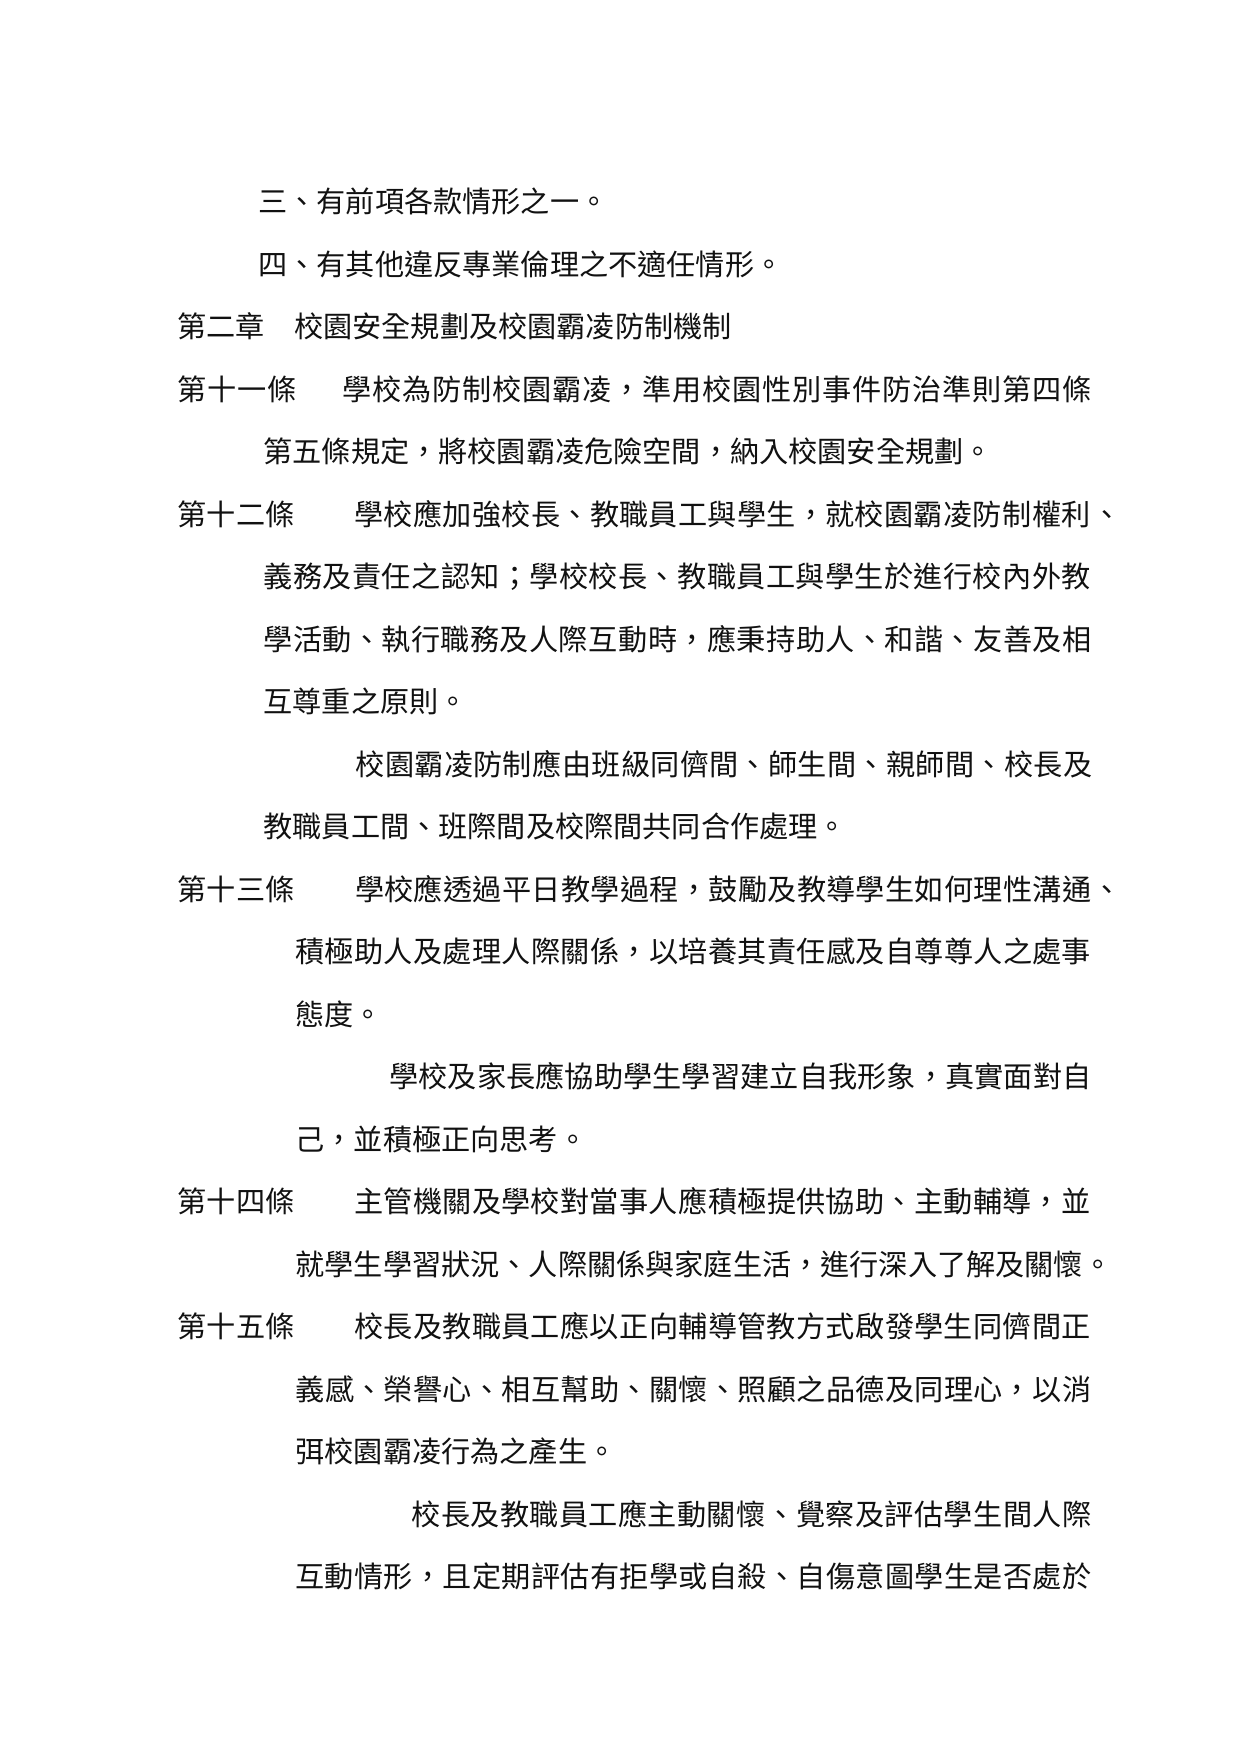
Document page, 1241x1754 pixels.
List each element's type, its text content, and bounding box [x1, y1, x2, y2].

text 三、有前項各款情形之一。 [258, 158, 1092, 221]
text 第十一條 學校為防制校園霸凌，準用校園性別事件防治準則第四條、第五條規定，將校園霸凌危險空間，納入校園安全規劃。 [177, 346, 1092, 471]
text 第二章 校園安全規劃及校園霸凌防制機制 [177, 283, 1092, 346]
text 第十四條 主管機關及學校對當事人應積極提供協助、主動輔導，並就學生學習狀況、人際關係與家庭生活，進行深入了解及關懷。 [177, 1158, 1092, 1283]
text 學校及家長應協助學生學習建立自我形象，真實面對自己，並積極正向思考。 [177, 1033, 1092, 1158]
text 校園霸凌防制應由班級同儕間、師生間、親師間、校長及教職員工間、班際間及校際間共同合作處理。 [177, 721, 1092, 846]
text 第十三條 學校應透過平日教學過程，鼓勵及教導學生如何理性溝通、積極助人及處理人際關係，以培養其責任感及自尊尊人之處事態度。 [177, 846, 1092, 1033]
text 校長及教職員工應主動關懷、覺察及評估學生間人際互動情形，且定期評估有拒學或自殺、自傷意圖學生是否處於 [177, 1471, 1092, 1596]
text 四、有其他違反專業倫理之不適任情形。 [258, 221, 1092, 283]
text 第十五條 校長及教職員工應以正向輔導管教方式啟發學生同儕間正義感、榮譽心、相互幫助、關懷、照顧之品德及同理心，以消弭校園霸凌行為之產生。 [177, 1283, 1092, 1471]
text 第十二條 學校應加強校長、教職員工與學生，就校園霸凌防制權利、義務及責任之認知；學校校長、教職員工與學生於進行校內外教學活動、執行職務及人際互動時，應秉持助人、和諧、友善及相互尊重之原則。 [177, 471, 1092, 721]
